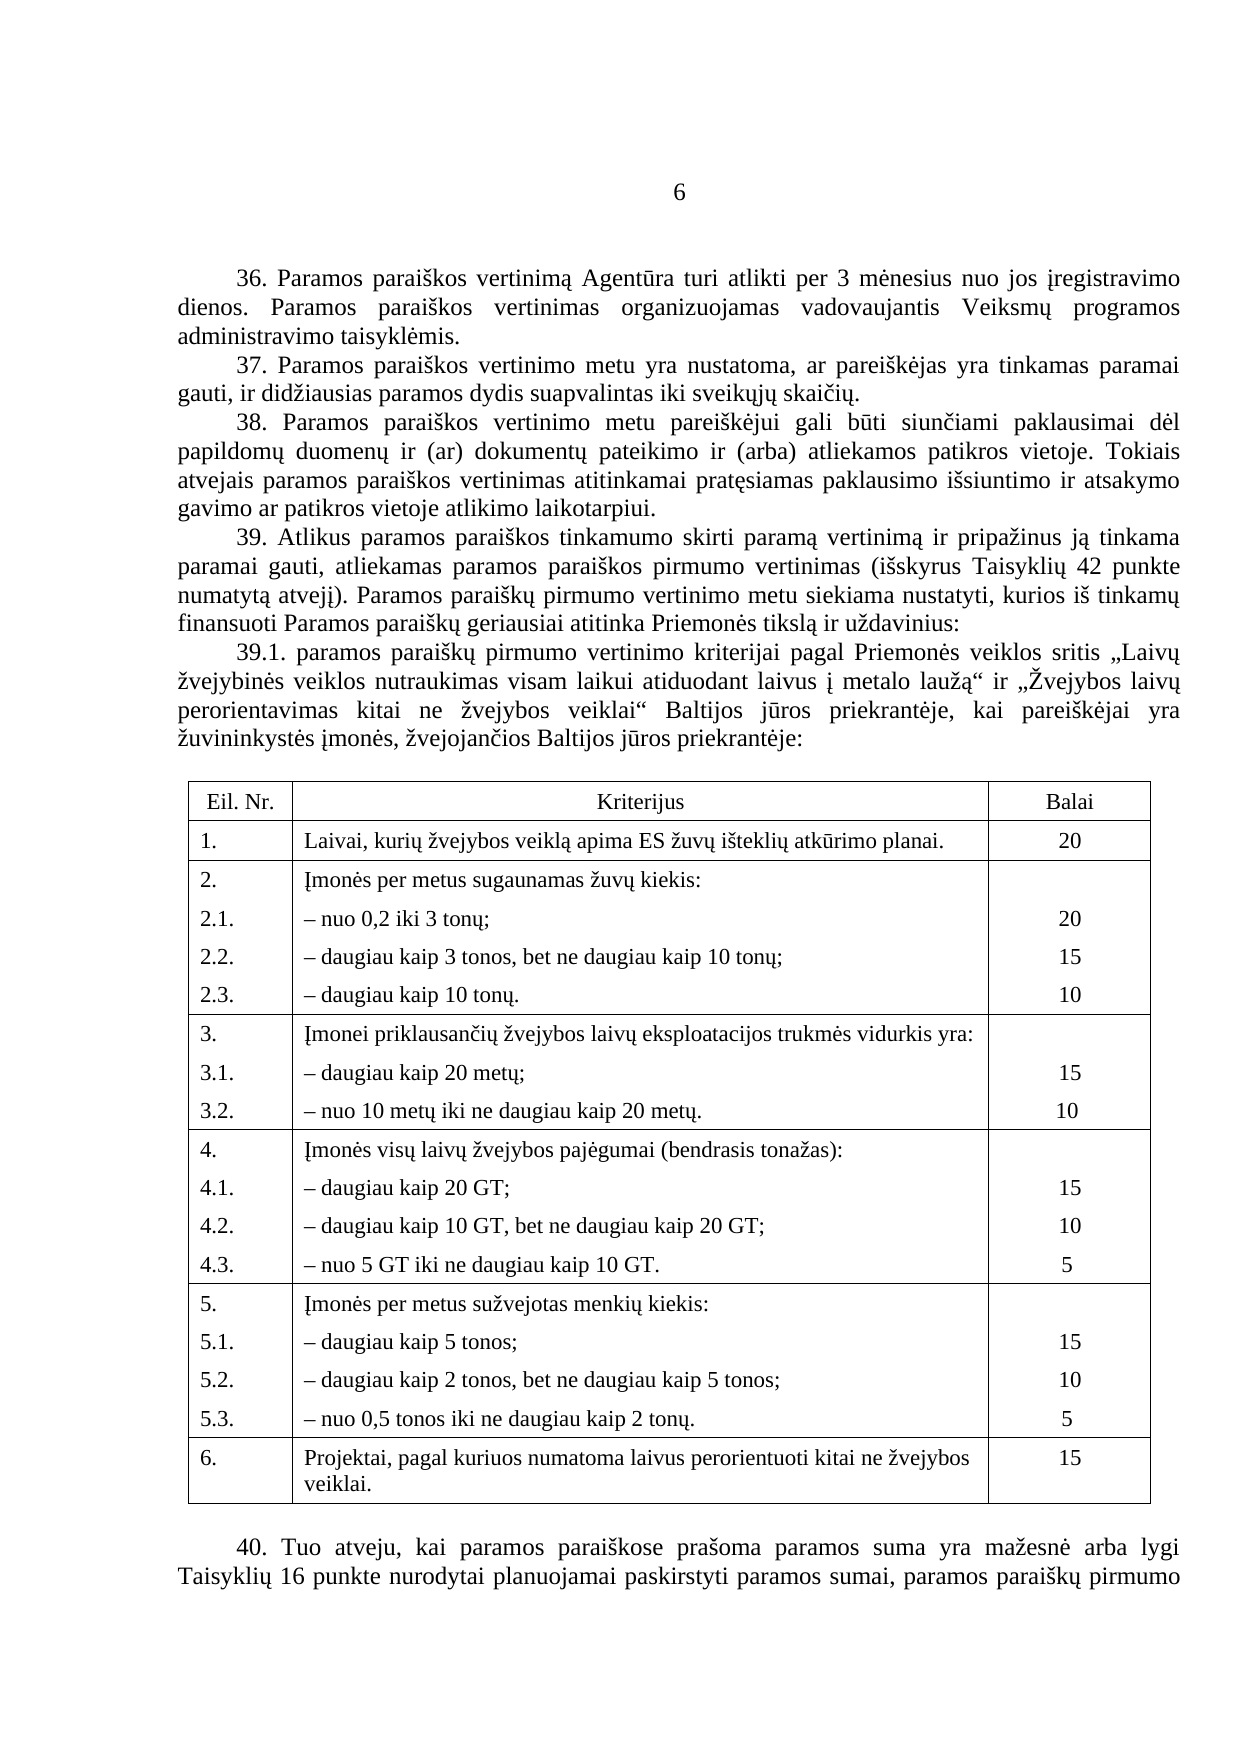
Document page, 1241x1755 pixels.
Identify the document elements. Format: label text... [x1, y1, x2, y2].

text 39.1. paramos paraiškų pirmumo vertinimo kriterijai pagal Priemonės veiklos sritis „Laivų žvejybinės veiklos nutraukimas visam laikui atiduodant laivus į metalo laužą“ ir „Žvejybos laivų perorientavimas kitai ne žvejybos veiklai“ Baltijos jūros priekrantėje, kai pareiškėjai yra žuvininkystės įmonės, žvejojančios Baltijos jūros priekrantėje: [177, 637, 1181, 752]
table_cell 2.1. [189, 899, 292, 937]
table_cell – daugiau kaip 3 tonos, bet ne daugiau kaip 10 tonų; [293, 937, 988, 975]
text 38. Paramos paraiškos vertinimo metu pareiškėjui gali būti siunčiami paklausimai dėl papildomų duomenų ir (ar) dokumentų pateikimo ir (arba) atliekamos patikros vietoje. Tokiais atvejais paramos paraiškos vertinimas atitinkamai pratęsiamas paklausimo išsiuntimo ir atsakymo gavimo ar patikros vietoje atlikimo laikotarpiui. [177, 407, 1181, 522]
table_cell 15 [989, 1053, 1150, 1091]
table_cell – daugiau kaip 20 metų; [293, 1053, 988, 1091]
table_cell 5 [989, 1245, 1150, 1283]
text 37. Paramos paraiškos vertinimo metu yra nustatoma, ar pareiškėjas yra tinkamas paramai gauti, ir didžiausias paramos dydis suapvalintas iki sveikųjų skaičių. [177, 350, 1181, 407]
table_cell Įmonės visų laivų žvejybos pajėgumai (bendrasis tonažas): [293, 1130, 988, 1168]
table_cell Laivai, kurių žvejybos veiklą apima ES žuvų išteklių atkūrimo planai. [293, 821, 988, 859]
table_cell – daugiau kaip 5 tonos; [293, 1323, 988, 1361]
table_cell 5.2. [189, 1361, 292, 1399]
table_cell 15 [989, 1169, 1150, 1207]
table_cell 10 [989, 1361, 1150, 1399]
table_cell – daugiau kaip 20 GT; [293, 1169, 988, 1207]
table_cell – nuo 0,5 tonos iki ne daugiau kaip 2 tonų. [293, 1399, 988, 1437]
table_cell 4.3. [189, 1245, 292, 1283]
table_cell – daugiau kaip 10 GT, bet ne daugiau kaip 20 GT; [293, 1207, 988, 1245]
table_cell [989, 1130, 1150, 1168]
table_header Eil. Nr. [189, 782, 292, 820]
table_cell 3. [189, 1015, 292, 1053]
table_cell 3.1. [189, 1053, 292, 1091]
table_cell 20 [989, 899, 1150, 937]
table_cell 2.2. [189, 937, 292, 975]
table_cell 10 [989, 1091, 1150, 1129]
table_cell [989, 861, 1150, 899]
table_cell 5.3. [189, 1399, 292, 1437]
table_cell 5 [989, 1399, 1150, 1437]
table_cell 15 [989, 937, 1150, 975]
table_cell – nuo 0,2 iki 3 tonų; [293, 899, 988, 937]
table_cell 5. [189, 1284, 292, 1322]
table_cell Projektai, pagal kuriuos numatoma laivus perorientuoti kitai ne žvejybos veiklai. [293, 1438, 988, 1503]
table_header Balai [989, 782, 1150, 820]
table_cell 2.3. [189, 975, 292, 1013]
table_cell 10 [989, 975, 1150, 1013]
table_cell – daugiau kaip 2 tonos, bet ne daugiau kaip 5 tonos; [293, 1361, 988, 1399]
table_cell 20 [989, 821, 1150, 859]
text 39. Atlikus paramos paraiškos tinkamumo skirti paramą vertinimą ir pripažinus ją tinkama paramai gauti, atliekamas paramos paraiškos pirmumo vertinimas (išskyrus Taisyklių 42 punkte numatytą atvejį). Paramos paraiškų pirmumo vertinimo metu siekiama nustatyti, kurios iš tinkamų finansuoti Paramos paraiškų geriausiai atitinka Priemonės tikslą ir uždavinius: [177, 522, 1181, 637]
table_cell 4.2. [189, 1207, 292, 1245]
table_cell – nuo 5 GT iki ne daugiau kaip 10 GT. [293, 1245, 988, 1283]
table_cell [989, 1284, 1150, 1322]
table_cell 4. [189, 1130, 292, 1168]
table_cell – nuo 10 metų iki ne daugiau kaip 20 metų. [293, 1091, 988, 1129]
table_cell – daugiau kaip 10 tonų. [293, 975, 988, 1013]
table_header Kriterijus [293, 782, 988, 820]
text 36. Paramos paraiškos vertinimą Agentūra turi atlikti per 3 mėnesius nuo jos įregistravimo dienos. Paramos paraiškos vertinimas organizuojamas vadovaujantis Veiksmų programos administravimo taisyklėmis. [177, 263, 1181, 350]
table_cell Įmonės per metus sugaunamas žuvų kiekis: [293, 861, 988, 899]
table_cell 3.2. [189, 1091, 292, 1129]
table_cell 15 [989, 1438, 1150, 1503]
table_cell 2. [189, 861, 292, 899]
table_cell 1. [189, 821, 292, 859]
table_cell Įmonės per metus sužvejotas menkių kiekis: [293, 1284, 988, 1322]
text 40. Tuo atveju, kai paramos paraiškose prašoma paramos suma yra mažesnė arba lygi Taisyklių 16 punkte nurodytai planuojamai paskirstyti paramos sumai, paramos paraiškų pirmumo [177, 1532, 1181, 1590]
table_cell [989, 1015, 1150, 1053]
table_cell 15 [989, 1323, 1150, 1361]
table_cell Įmonei priklausančių žvejybos laivų eksploatacijos trukmės vidurkis yra: [293, 1015, 988, 1053]
table_cell 6. [189, 1438, 292, 1503]
table_cell 4.1. [189, 1169, 292, 1207]
table_cell 10 [989, 1207, 1150, 1245]
table_cell 5.1. [189, 1323, 292, 1361]
